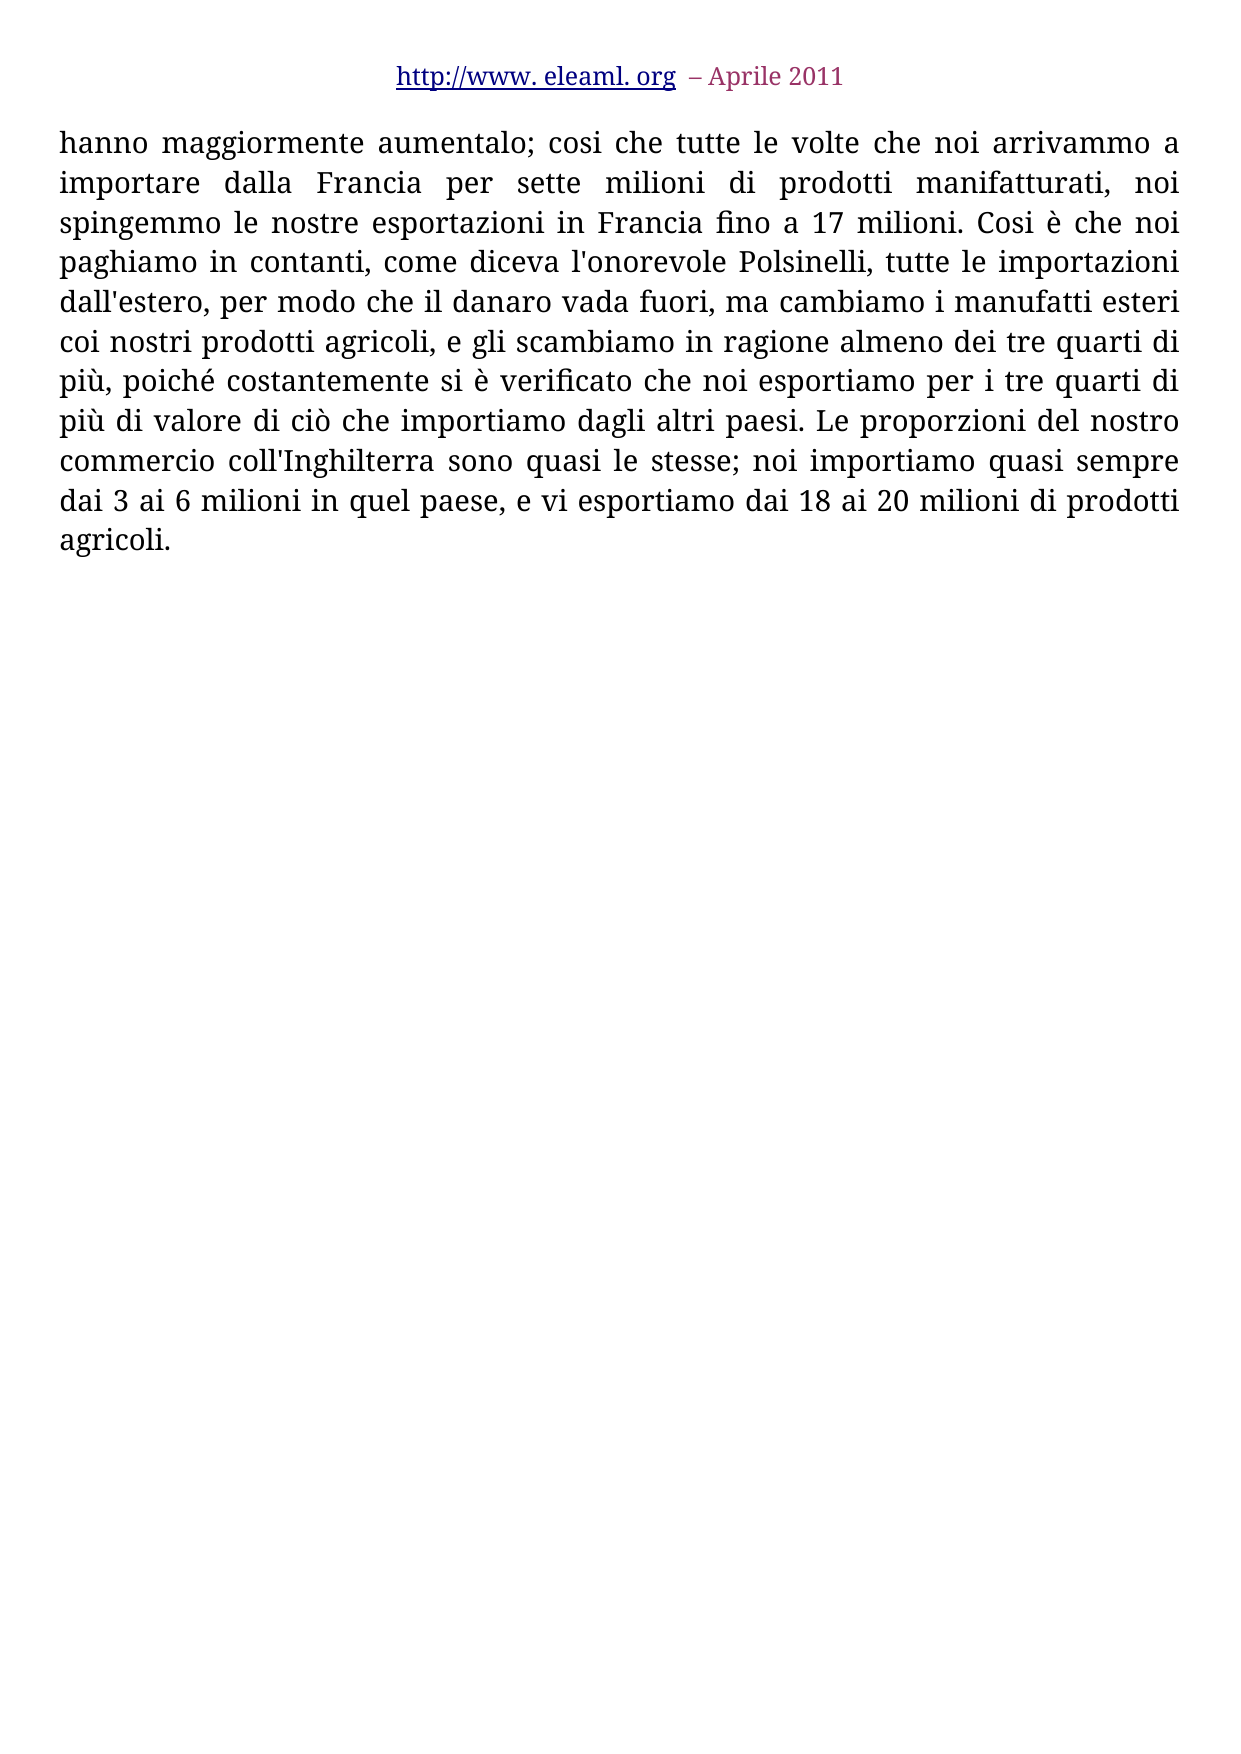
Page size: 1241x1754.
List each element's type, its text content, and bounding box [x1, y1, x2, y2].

text hanno maggiormente aumentalo; cosi che tutte le volte che noi arrivammo a importare dalla Francia per sette milioni di prodotti manifatturati, noi spingemmo le nostre esportazioni in Francia fino a 17 milioni. Cosi è che noi paghiamo in contanti, come diceva l'onorevole Polsinelli, tutte le importazioni dall'estero, per modo che il danaro vada fuori, ma cambiamo i manufatti esteri coi nostri prodotti agricoli, e gli scambiamo in ragione almeno dei tre quarti di più, poiché costantemente si è verificato che noi esportiamo per i tre quarti di più di valore di ciò che importiamo dagli altri paesi. Le proporzioni del nostro commercio coll'Inghilterra sono quasi le stesse; noi importiamo quasi sempre dai 3 ai 6 milioni in quel paese, e vi esportiamo dai 18 ai 20 milioni di prodotti agricoli. [59, 123, 1181, 559]
